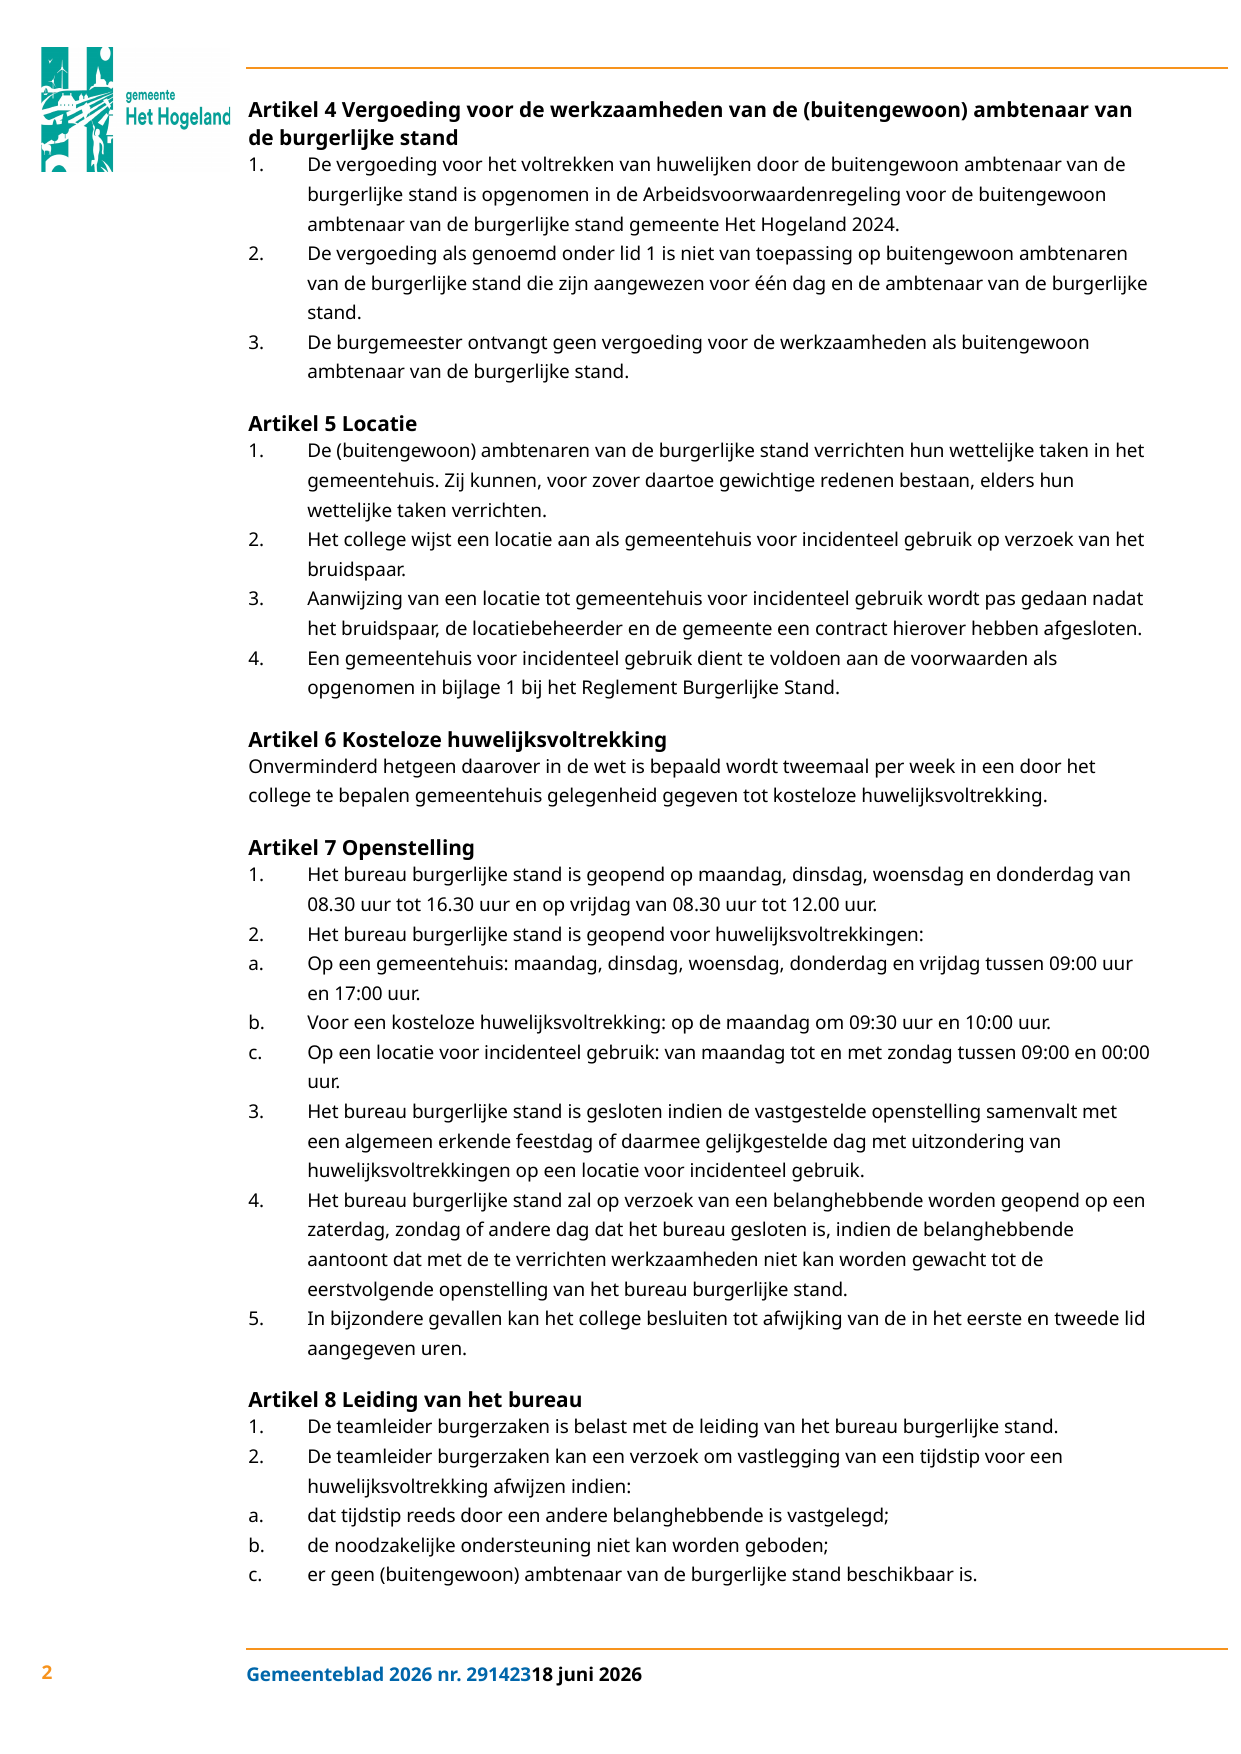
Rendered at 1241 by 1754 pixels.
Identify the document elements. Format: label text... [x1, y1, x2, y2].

list Het bureau burgerlijke stand is geopend op maandag, dinsdag, woensdag en donderdag van 08.30 uur tot 16.30 uur en op vrijdag van 08.30 uur tot 12.00 uur. [248, 862, 1152, 917]
list Het bureau burgerlijke stand zal op verzoek van een belanghebbende worden geopend op een zaterdag, zondag of andere dag dat het bureau gesloten is, indien de belanghebbende aantoont dat met de te verrichten werkzaamheden niet kan worden gewacht tot de eerstvolgende openstelling van het bureau burgerlijke stand. [248, 1187, 1152, 1301]
list er geen (buitengewoon) ambtenaar van de burgerlijke stand beschikbaar is. [248, 1562, 1152, 1587]
list De (buitengewoon) ambtenaren van de burgerlijke stand verrichten hun wettelijke taken in het gemeentehuis. Zij kunnen, voor zover daartoe gewichtige redenen bestaan, elders hun wettelijke taken verrichten. [248, 438, 1152, 522]
list Een gemeentehuis voor incidenteel gebruik dient te voldoen aan de voorwaarden als opgenomen in bijlage 1 bij het Reglement Burgerlijke Stand. [248, 645, 1152, 700]
list De teamleider burgerzaken is belast met de leiding van het bureau burgerlijke stand. [248, 1414, 1152, 1439]
list Het bureau burgerlijke stand is geopend voor huwelijksvoltrekkingen: [248, 921, 1152, 946]
list De vergoeding voor het voltrekken van huwelijken door de buitengewoon ambtenaar van de burgerlijke stand is opgenomen in de Arbeidsvoorwaardenregeling voor de buitengewoon ambtenaar van de burgerlijke stand gemeente Het Hogeland 2024. [248, 152, 1152, 237]
text Artikel 8 Leiding van het bureau [248, 1385, 1152, 1414]
list Op een gemeentehuis: maandag, dinsdag, woensdag, donderdag en vrijdag tussen 09:00 uur en 17:00 uur. [248, 950, 1152, 1006]
list de noodzakelijke ondersteuning niet kan worden geboden; [248, 1532, 1152, 1558]
list dat tijdstip reeds door een andere belanghebbende is vastgelegd; [248, 1502, 1152, 1528]
text Artikel 5 Locatie [248, 409, 1152, 438]
text Onverminderd hetgeen daarover in de wet is bepaald wordt tweemaal per week in een door het college te bepalen gemeentehuis gelegenheid gegeven tot kosteloze huwelijksvoltrekking. [248, 753, 1152, 808]
list Voor een kosteloze huwelijksvoltrekking: op de maandag om 09:30 uur en 10:00 uur. [248, 1009, 1152, 1035]
list Het college wijst een locatie aan als gemeentehuis voor incidenteel gebruik op verzoek van het bruidspaar. [248, 526, 1152, 582]
text Artikel 6 Kosteloze huwelijksvoltrekking [248, 725, 1152, 753]
list In bijzondere gevallen kan het college besluiten tot afwijking van de in het eerste en tweede lid aangegeven uren. [248, 1305, 1152, 1361]
list De vergoeding als genoemd onder lid 1 is niet van toepassing op buitengewoon ambtenaren van de burgerlijke stand die zijn aangewezen voor één dag en de ambtenaar van de burgerlijke stand. [248, 240, 1152, 325]
text Artikel 7 Openstelling [248, 833, 1152, 862]
list De teamleider burgerzaken kan een verzoek om vastlegging van een tijdstip voor een huwelijksvoltrekking afwijzen indien: [248, 1443, 1152, 1499]
picture [41, 47, 231, 172]
list Het bureau burgerlijke stand is gesloten indien de vastgestelde openstelling samenvalt met een algemeen erkende feestdag of daarmee gelijkgestelde dag met uitzondering van huwelijksvoltrekkingen op een locatie voor incidenteel gebruik. [248, 1098, 1152, 1183]
text Artikel 4 Vergoeding voor de werkzaamheden van de (buitengewoon) ambtenaar van de burgerlijke stand [248, 95, 1152, 152]
list De burgemeester ontvangt geen vergoeding voor de werkzaamheden als buitengewoon ambtenaar van de burgerlijke stand. [248, 329, 1152, 384]
list Aanwijzing van een locatie tot gemeentehuis voor incidenteel gebruik wordt pas gedaan nadat het bruidspaar, de locatiebeheerder en de gemeente een contract hierover hebben afgesloten. [248, 586, 1152, 641]
list Op een locatie voor incidenteel gebruik: van maandag tot en met zondag tussen 09:00 en 00:00 uur. [248, 1039, 1152, 1094]
